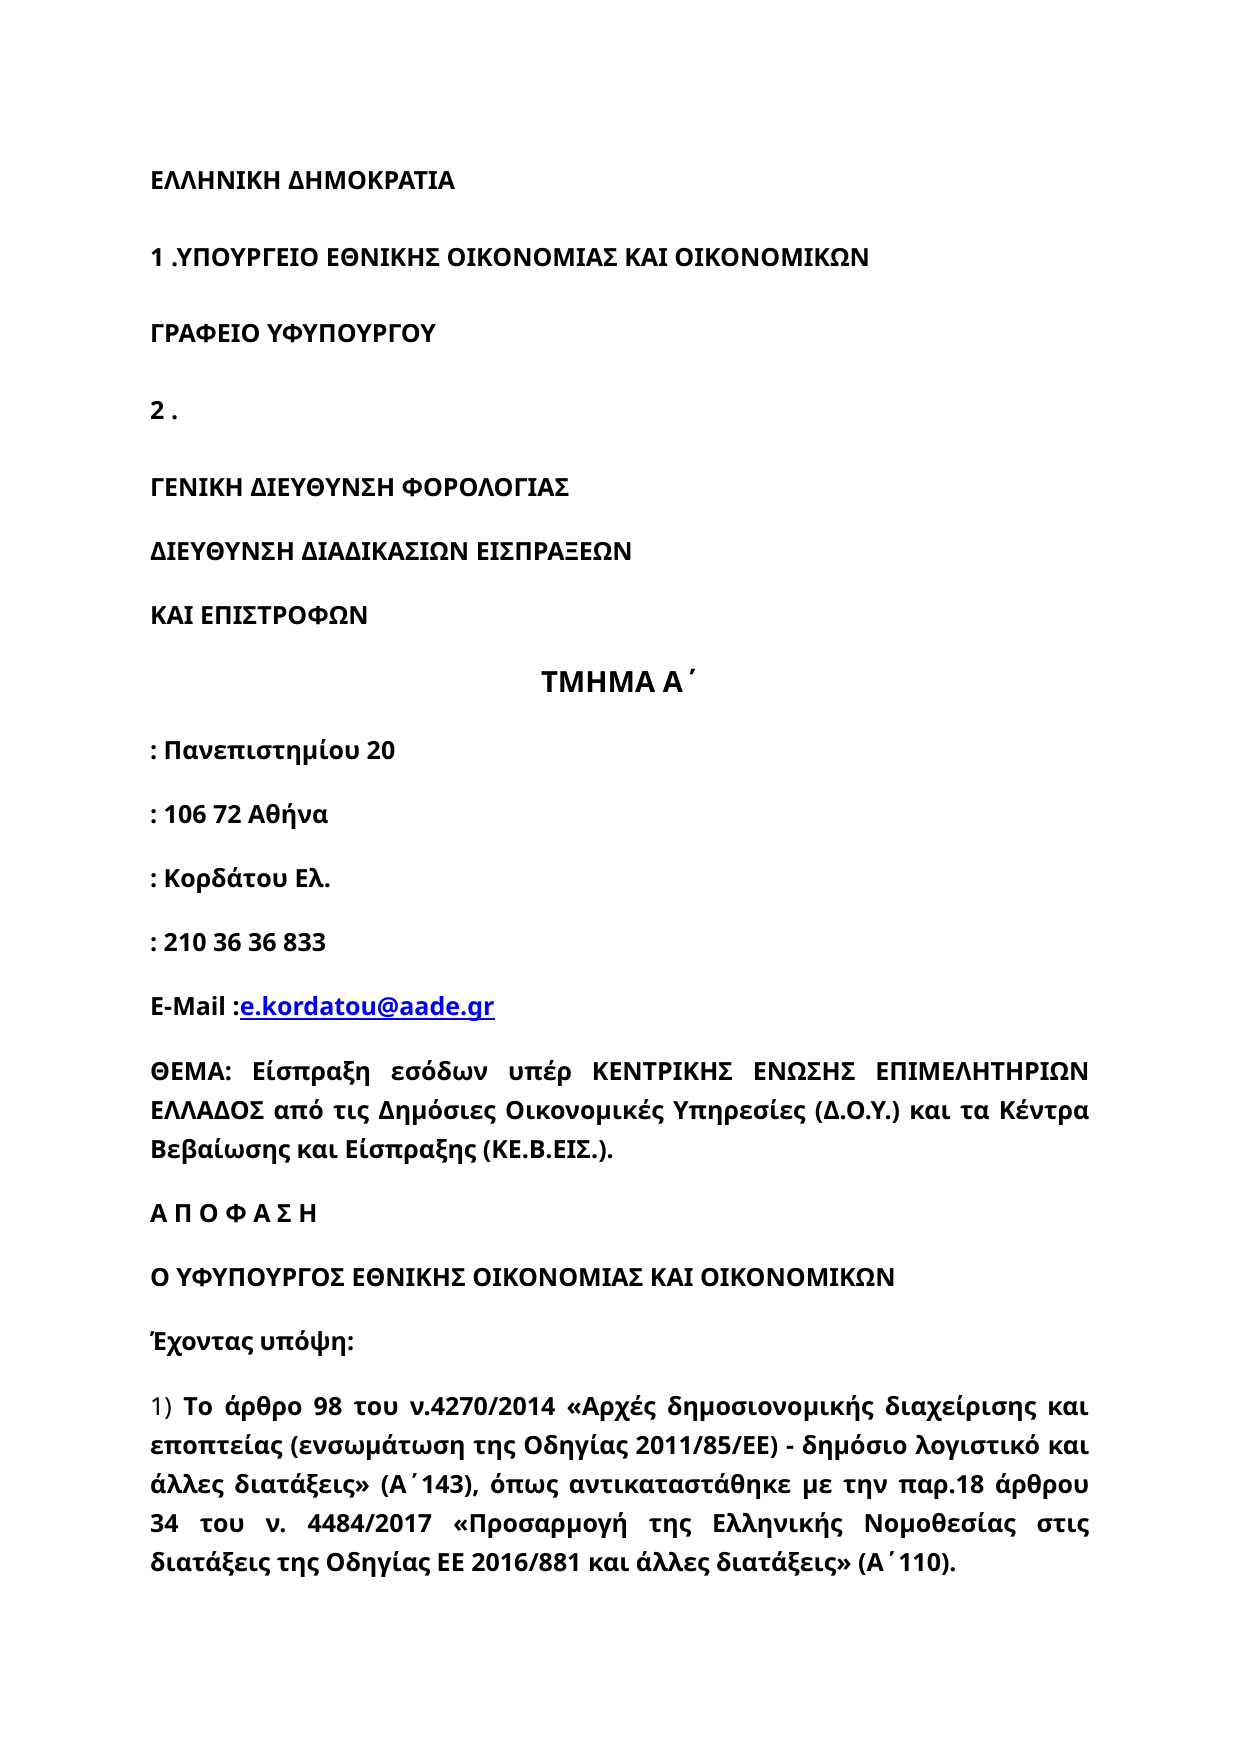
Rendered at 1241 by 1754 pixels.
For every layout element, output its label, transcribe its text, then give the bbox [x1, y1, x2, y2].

title 2 . [150, 392, 1090, 427]
text E-Mail :e.kordatou@aade.gr [150, 989, 1090, 1023]
text ΓΕΝΙΚΗ ΔΙΕΥΘΥΝΣΗ ΦΟΡΟΛΟΓΙΑΣ [150, 469, 1090, 503]
title 1 .ΥΠΟΥΡΓΕΙΟ ΕΘΝΙΚΗΣ ΟΙΚΟΝΟΜΙΑΣ ΚΑΙ ΟΙΚΟΝΟΜΙΚΩΝ [150, 239, 1090, 273]
text : 106 72 Αθήνα [150, 796, 1090, 831]
title ΓΡΑΦΕΙΟ ΥΦΥΠΟΥΡΓΟΥ [150, 316, 1090, 350]
title ΕΛΛΗΝΙΚΗ ΔΗΜΟΚΡΑΤΙΑ [150, 162, 1090, 197]
text 1) Tο άρθρο 98 του ν.4270/2014 «Αρχές δημοσιονομικής διαχείρισης και εποπτείας (ενσωμάτωση της Οδηγίας 2011/85/ΕΕ) - δημόσιο λογιστικό και άλλες διατάξεις» (Α΄143), όπως αντικαταστάθηκε με την παρ.18 άρθρου 34 του ν. 4484/2017 «Προσαρμογή της Ελληνικής Νομοθεσίας στις διατάξεις της Οδηγίας ΕΕ 2016/881 και άλλες διατάξεις» (Α΄110). [150, 1388, 1090, 1579]
text : Πανεπιστημίου 20 [150, 732, 1090, 766]
text : 210 36 36 833 [150, 925, 1090, 959]
text Α Π Ο Φ Α Σ Η [150, 1196, 1090, 1230]
text ΔΙΕΥΘΥΝΣΗ ΔΙΑΔΙΚΑΣΙΩΝ ΕΙΣΠΡΑΞΕΩΝ [150, 533, 1090, 567]
text : Κορδάτου Ελ. [150, 861, 1090, 895]
text ΘΕΜΑ: Eίσπραξη εσόδων υπέρ ΚΕΝΤΡΙΚΗΣ ΕΝΩΣΗΣ ΕΠΙΜΕΛΗΤΗΡΙΩΝ ΕΛΛΑΔΟΣ από τις Δημόσιες Οικονομικές Υπηρεσίες (Δ.Ο.Υ.) και τα Κέντρα Βεβαίωσης και Είσπραξης (ΚΕ.Β.ΕΙΣ.). [150, 1053, 1090, 1166]
text ΚΑΙ ΕΠΙΣΤΡΟΦΩΝ [150, 597, 1090, 632]
text Ο ΥΦΥΠΟΥΡΓΟΣ ΕΘΝΙΚΗΣ ΟΙΚΟΝΟΜΙΑΣ ΚΑΙ ΟΙΚΟΝΟΜΙΚΩΝ [150, 1260, 1090, 1294]
text Έχοντας υπόψη: [150, 1324, 1090, 1358]
subtitle ΤΜΗΜΑ Α΄ [150, 662, 1090, 701]
